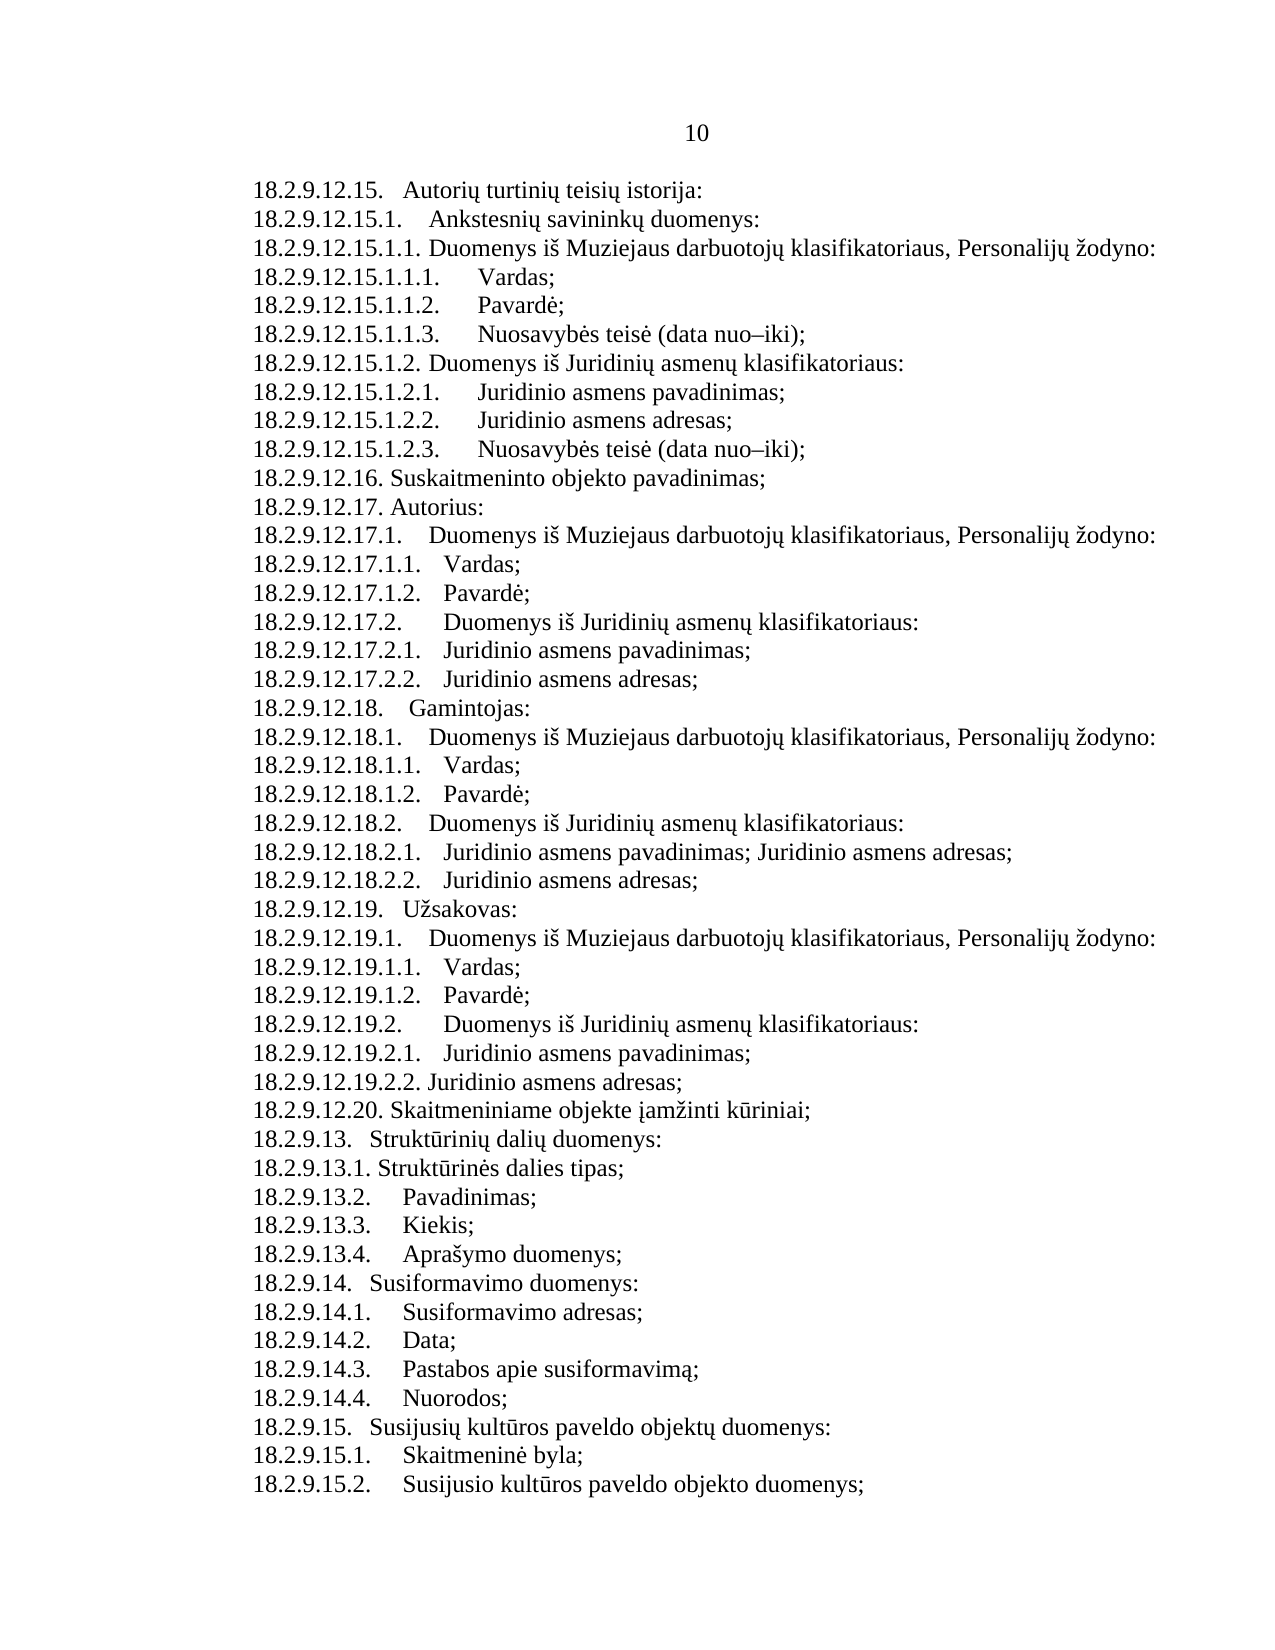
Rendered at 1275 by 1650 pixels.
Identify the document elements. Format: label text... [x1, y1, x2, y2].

text 18.2.9.13.4. Aprašymo duomenys; [177, 1239, 1216, 1268]
text 18.2.9.12.18.1. Duomenys iš Muziejaus darbuotojų klasifikatoriaus, Personalijų žodyno: [177, 722, 1216, 751]
text 18.2.9.12.19.2.2. Juridinio asmens adresas; [177, 1067, 1216, 1096]
text 18.2.9.12.17.2. Duomenys iš Juridinių asmenų klasifikatoriaus: [177, 607, 1216, 636]
text 18.2.9.14. Susiformavimo duomenys: [177, 1268, 1216, 1297]
text 18.2.9.12.19.1.1. Vardas; [177, 952, 1216, 981]
text 18.2.9.12.19.2.1. Juridinio asmens pavadinimas; [177, 1038, 1216, 1067]
text 18.2.9.12.17.2.1. Juridinio asmens pavadinimas; [177, 636, 1216, 664]
text 18.2.9.13.3. Kiekis; [177, 1211, 1216, 1239]
text 18.2.9.14.4. Nuorodos; [177, 1383, 1216, 1412]
text 18.2.9.12.17. Autorius: [177, 492, 1216, 521]
text 18.2.9.12.19.1. Duomenys iš Muziejaus darbuotojų klasifikatoriaus, Personalijų žodyno: [177, 923, 1216, 952]
text 18.2.9.12.15.1.1.1. Vardas; [177, 262, 1216, 291]
text 18.2.9.12.15.1.2.3. Nuosavybės teisė (data nuo–iki); [177, 434, 1216, 463]
text 18.2.9.14.3. Pastabos apie susiformavimą; [177, 1354, 1216, 1383]
text 18.2.9.15. Susijusių kultūros paveldo objektų duomenys: [177, 1412, 1216, 1441]
text 18.2.9.12.17.2.2. Juridinio asmens adresas; [177, 664, 1216, 693]
text 18.2.9.12.20. Skaitmeniniame objekte įamžinti kūriniai; [177, 1096, 1216, 1124]
text 18.2.9.12.19. Užsakovas: [177, 894, 1216, 923]
text 18.2.9.12.18.1.2. Pavardė; [177, 779, 1216, 808]
text 18.2.9.12.15.1.2.2. Juridinio asmens adresas; [177, 406, 1216, 434]
text 18.2.9.12.17.1.2. Pavardė; [177, 578, 1216, 607]
text 18.2.9.12.15. Autorių turtinių teisių istorija: [177, 176, 1216, 204]
text 18.2.9.12.15.1.1.2. Pavardė; [177, 291, 1216, 319]
text 18.2.9.12.15.1. Ankstesnių savininkų duomenys: [177, 204, 1216, 233]
text 18.2.9.12.17.1.1. Vardas; [177, 549, 1216, 578]
text 18.2.9.15.1. Skaitmeninė byla; [177, 1441, 1216, 1469]
text 18.2.9.12.16. Suskaitmeninto objekto pavadinimas; [177, 463, 1216, 492]
text 18.2.9.12.15.1.1.3. Nuosavybės teisė (data nuo–iki); [177, 319, 1216, 348]
text 18.2.9.12.18. Gamintojas: [177, 693, 1216, 722]
text 18.2.9.12.17.1. Duomenys iš Muziejaus darbuotojų klasifikatoriaus, Personalijų žodyno: [177, 521, 1216, 549]
text 18.2.9.12.15.1.1. Duomenys iš Muziejaus darbuotojų klasifikatoriaus, Personalijų žodyno: [177, 233, 1216, 262]
text 18.2.9.13.1. Struktūrinės dalies tipas; [177, 1153, 1216, 1182]
text 18.2.9.12.18.2.1. Juridinio asmens pavadinimas; Juridinio asmens adresas; [177, 837, 1216, 866]
text 18.2.9.12.15.1.2. Duomenys iš Juridinių asmenų klasifikatoriaus: [177, 348, 1216, 377]
text 18.2.9.12.18.1.1. Vardas; [177, 751, 1216, 779]
text 18.2.9.15.2. Susijusio kultūros paveldo objekto duomenys; [177, 1469, 1216, 1498]
text 18.2.9.12.19.2. Duomenys iš Juridinių asmenų klasifikatoriaus: [177, 1009, 1216, 1038]
text 18.2.9.12.19.1.2. Pavardė; [177, 981, 1216, 1009]
text 18.2.9.12.18.2. Duomenys iš Juridinių asmenų klasifikatoriaus: [177, 808, 1216, 837]
text 18.2.9.13.2. Pavadinimas; [177, 1182, 1216, 1211]
text 18.2.9.12.15.1.2.1. Juridinio asmens pavadinimas; [177, 377, 1216, 406]
text 18.2.9.12.18.2.2. Juridinio asmens adresas; [177, 866, 1216, 894]
text 18.2.9.13. Struktūrinių dalių duomenys: [177, 1124, 1216, 1153]
text 18.2.9.14.1. Susiformavimo adresas; [177, 1297, 1216, 1326]
text 18.2.9.14.2. Data; [177, 1326, 1216, 1354]
